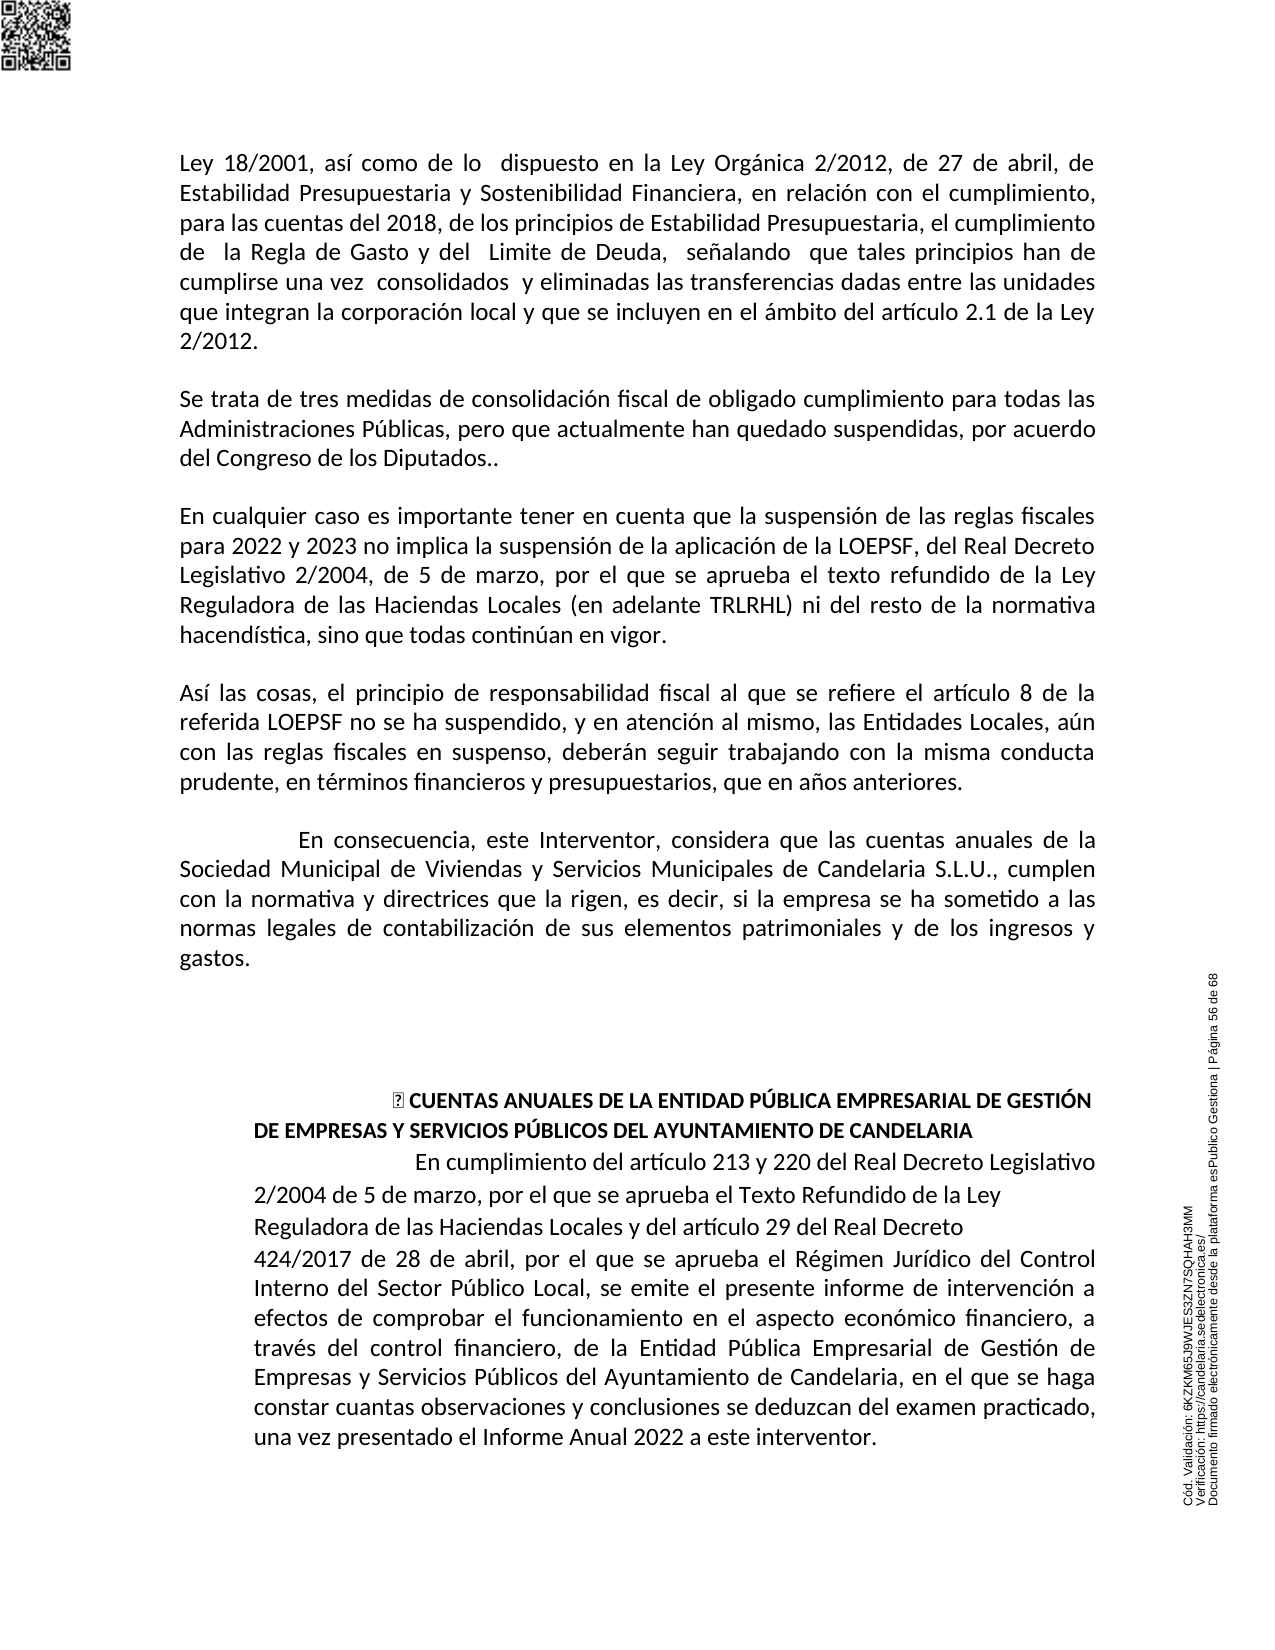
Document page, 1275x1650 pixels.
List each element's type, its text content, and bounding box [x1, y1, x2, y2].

text Así las cosas, el principio de responsabilidad fiscal al que se refiere el artículo 8 de la referida LOEPSF no se ha suspendido, y en atención al mismo, las Entidades Locales, aún con las reglas fiscales en suspenso, deberán seguir trabajando con la misma conducta prudente, en términos financieros y presupuestarios, que en años anteriores. [179, 678, 1097, 796]
text 424/2017 de 28 de abril, por el que se aprueba el Régimen Jurídico del Control Interno del Sector Público Local, se emite el presente informe de intervención a efectos de comprobar el funcionamiento en el aspecto económico financiero, a través del control financiero, de la Entidad Pública Empresarial de Gestión de Empresas y Servicios Públicos del Ayuntamiento de Candelaria, en el que se haga constar cuantas observaciones y conclusiones se deduzcan del examen practicado, una vez presentado el Informe Anual 2022 a este interventor. [253, 1243, 1097, 1451]
text En cumplimiento del artículo 213 y 220 del Real Decreto Legislativo [178, 1146, 1096, 1177]
text Se trata de tres medidas de consolidación fiscal de obligado cumplimiento para todas las Administraciones Públicas, pero que actualmente han quedado suspendidas, por acuerdo del Congreso de los Diputados.. [179, 384, 1097, 473]
text En consecuencia, este Interventor, considera que las cuentas anuales de la Sociedad Municipal de Viviendas y Servicios Municipales de Candelaria S.L.U., cumplen con la normativa y directrices que la rigen, es decir, si la empresa se ha sometido a las normas legales de contabilización de sus elementos patrimoniales y de los ingresos y gastos. [179, 824, 1097, 973]
text Ley 18/2001, así como de lo dispuesto en la Ley Orgánica 2/2012, de 27 de abril, de Estabilidad Presupuestaria y Sostenibilidad Financiera, en relación con el cumplimiento, para las cuentas del 2018, de los principios de Estabilidad Presupuestaria, el cumplimiento de la Regla de Gasto y del Limite de Deuda, señalando que tales principios han de cumplirse una vez consolidados y eliminadas las transferencias dadas entre las unidades que integran la corporación local y que se incluyen en el ámbito del artículo 2.1 de la Ley 2/2012. [179, 148, 1097, 356]
text En cualquier caso es importante tener en cuenta que la suspensión de las reglas fiscales para 2022 y 2023 no implica la suspensión de la aplicación de la LOEPSF, del Real Decreto Legislativo 2/2004, de 5 de marzo, por el que se aprueba el texto refundido de la Ley Reguladora de las Haciendas Locales (en adelante TRLRHL) ni del resto de la normativa hacendística, sino que todas continúan en vigor. [179, 501, 1097, 649]
text Reguladora de las Haciendas Locales y del artículo 29 del Real Decreto [253, 1211, 1097, 1241]
text 2/2004 de 5 de marzo, por el que se aprueba el Texto Refundido de la Ley [253, 1179, 1097, 1209]
text  CUENTAS ANUALES DE LA ENTIDAD PÚBLICA EMPRESARIAL DE GESTIÓN [177, 1086, 1097, 1114]
text DE EMPRESAS Y SERVICIOS PÚBLICOS DEL AYUNTAMIENTO DE CANDELARIA [253, 1116, 1098, 1144]
